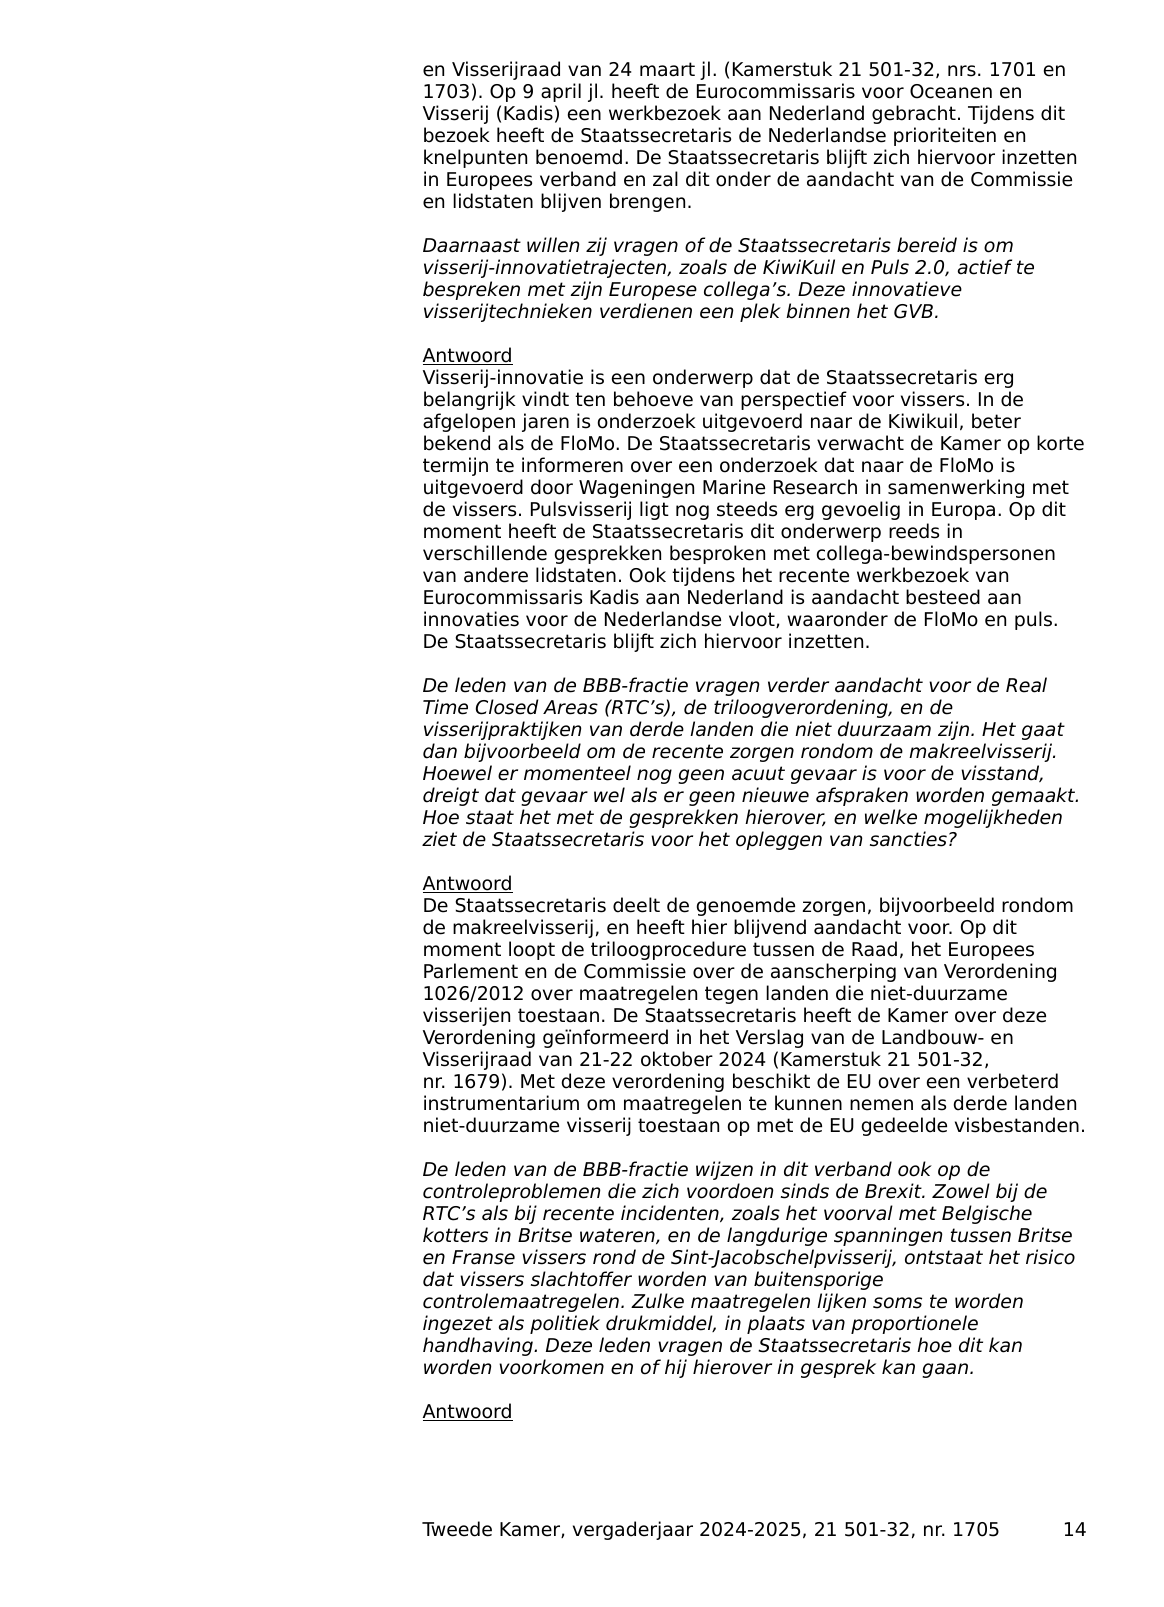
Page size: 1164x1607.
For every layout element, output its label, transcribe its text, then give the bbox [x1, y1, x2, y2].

text De Staatssecretaris deelt de genoemde zorgen, bijvoorbeeld rondom de makreelvisserij, en heeft hier blijvend aandacht voor. Op dit moment loopt de triloogprocedure tussen de Raad, het Europees Parlement en de Commissie over de aanscherping van Verordening 1026/2012 over maatregelen tegen landen die niet-duurzame visserijen toestaan. De Staatssecretaris heeft de Kamer over deze Verordening geïnformeerd in het Verslag van de Landbouw- en Visserijraad van 21-22 oktober 2024 (Kamerstuk 21 501-32, nr. 1679). Met deze verordening beschikt de EU over een verbeterd instrumentarium om maatregelen te kunnen nemen als derde landen niet-duurzame visserij toestaan op met de EU gedeelde visbestanden. [422, 895, 1087, 1137]
text De leden van de BBB-fractie vragen verder aandacht voor de Real Time Closed Areas (RTC’s), de triloogverordening, en de visserijpraktijken van derde landen die niet duurzaam zijn. Het gaat dan bijvoorbeeld om de recente zorgen rondom de makreelvisserij. Hoewel er momenteel nog geen acuut gevaar is voor de visstand, dreigt dat gevaar wel als er geen nieuwe afspraken worden gemaakt. Hoe staat het met de gesprekken hierover, en welke mogelijkheden ziet de Staatssecretaris voor het opleggen van sancties? [422, 675, 1087, 851]
text Antwoord [422, 873, 1087, 895]
text Daarnaast willen zij vragen of de Staatssecretaris bereid is om visserij-innovatietrajecten, zoals de KiwiKuil en Puls 2.0, actief te bespreken met zijn Europese collega’s. Deze innovatieve visserijtechnieken verdienen een plek binnen het GVB. [422, 235, 1087, 323]
text Antwoord [422, 1401, 1087, 1423]
text en Visserijraad van 24 maart jl. (Kamerstuk 21 501-32, nrs. 1701 en 1703). Op 9 april jl. heeft de Eurocommissaris voor Oceanen en Visserij (Kadis) een werkbezoek aan Nederland gebracht. Tijdens dit bezoek heeft de Staatssecretaris de Nederlandse prioriteiten en knelpunten benoemd. De Staatssecretaris blijft zich hiervoor inzetten in Europees verband en zal dit onder de aandacht van de Commissie en lidstaten blijven brengen. [422, 59, 1087, 213]
text Visserij-innovatie is een onderwerp dat de Staatssecretaris erg belangrijk vindt ten behoeve van perspectief voor vissers. In de afgelopen jaren is onderzoek uitgevoerd naar de Kiwikuil, beter bekend als de FloMo. De Staatssecretaris verwacht de Kamer op korte termijn te informeren over een onderzoek dat naar de FloMo is uitgevoerd door Wageningen Marine Research in samenwerking met de vissers. Pulsvisserij ligt nog steeds erg gevoelig in Europa. Op dit moment heeft de Staatssecretaris dit onderwerp reeds in verschillende gesprekken besproken met collega-bewindspersonen van andere lidstaten. Ook tijdens het recente werkbezoek van Eurocommissaris Kadis aan Nederland is aandacht besteed aan innovaties voor de Nederlandse vloot, waaronder de FloMo en puls. De Staatssecretaris blijft zich hiervoor inzetten. [422, 367, 1087, 653]
text Antwoord [422, 345, 1087, 367]
text De leden van de BBB-fractie wijzen in dit verband ook op de controleproblemen die zich voordoen sinds de Brexit. Zowel bij de RTC’s als bij recente incidenten, zoals het voorval met Belgische kotters in Britse wateren, en de langdurige spanningen tussen Britse en Franse vissers rond de Sint-Jacobschelpvisserij, ontstaat het risico dat vissers slachtoffer worden van buitensporige controlemaatregelen. Zulke maatregelen lijken soms te worden ingezet als politiek drukmiddel, in plaats van proportionele handhaving. Deze leden vragen de Staatssecretaris hoe dit kan worden voorkomen en of hij hierover in gesprek kan gaan. [422, 1159, 1087, 1379]
